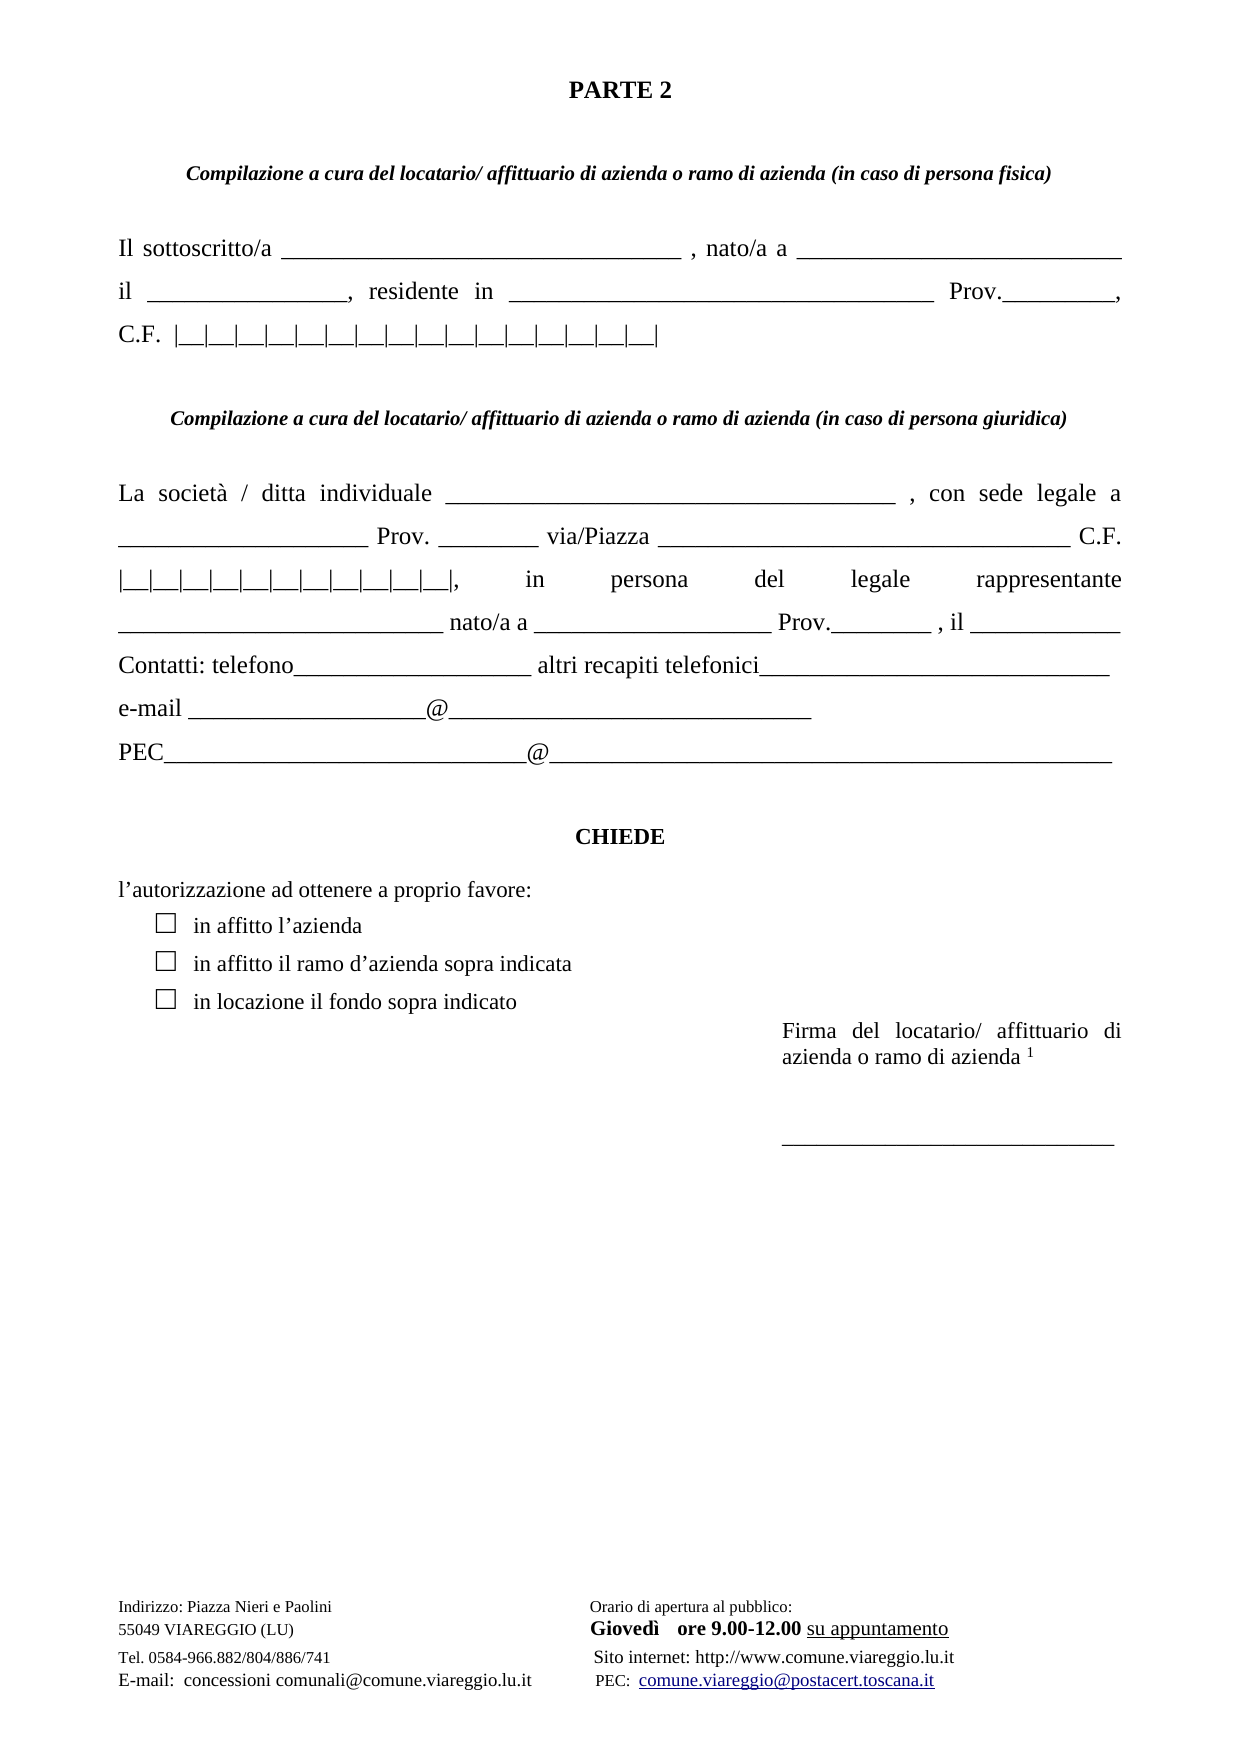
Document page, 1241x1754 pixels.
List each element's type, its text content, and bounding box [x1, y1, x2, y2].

text Compilazione a cura del locatario/ affittuario di azienda o ramo di azienda (in caso di persona fisica) [118, 161, 1122, 185]
text Contatti: telefono___________________ altri recapiti telefonici____________________________ [118, 650, 1122, 679]
text La società / ditta individuale ____________________________________ , con sede legale a ____________________ Prov. ________ via/Piazza _________________________________ C.F. |__|__|__|__|__|__|__|__|__|__|__|, in persona del legale rappresentante __________________________ nato/a a ___________________ Prov.________ , il ____________ [118, 478, 1122, 636]
text PARTE 2 [118, 75, 1122, 104]
subtitle CHIEDE [118, 823, 1122, 849]
list in locazione il fondo sopra indicato [156, 979, 1122, 1017]
text e-mail ___________________@­­­­­_____________________________ [118, 693, 1122, 722]
text PEC_____________________________@_____________________________________________ [118, 737, 1122, 765]
text Compilazione a cura del locatario/ affittuario di azienda o ramo di azienda (in caso di persona giuridica) [118, 406, 1122, 430]
text Il sottoscritto/a ________________________________ , nato/a a __________________________ il ________________, residente in __________________________________ Prov._________, C.F. |__|__|__|__|__|__|__|__|__|__|__|__|__|__|__|__| [118, 233, 1122, 348]
text l’autorizzazione ad ottenere a proprio favore: [118, 876, 1122, 902]
list in affitto l’azienda [156, 902, 1122, 940]
list in affitto il ramo d’azienda sopra indicata [156, 940, 1122, 979]
text Firma del locatario/ affittuario di azienda o ramo di azienda 1 _____________________________ [782, 1017, 1122, 1149]
